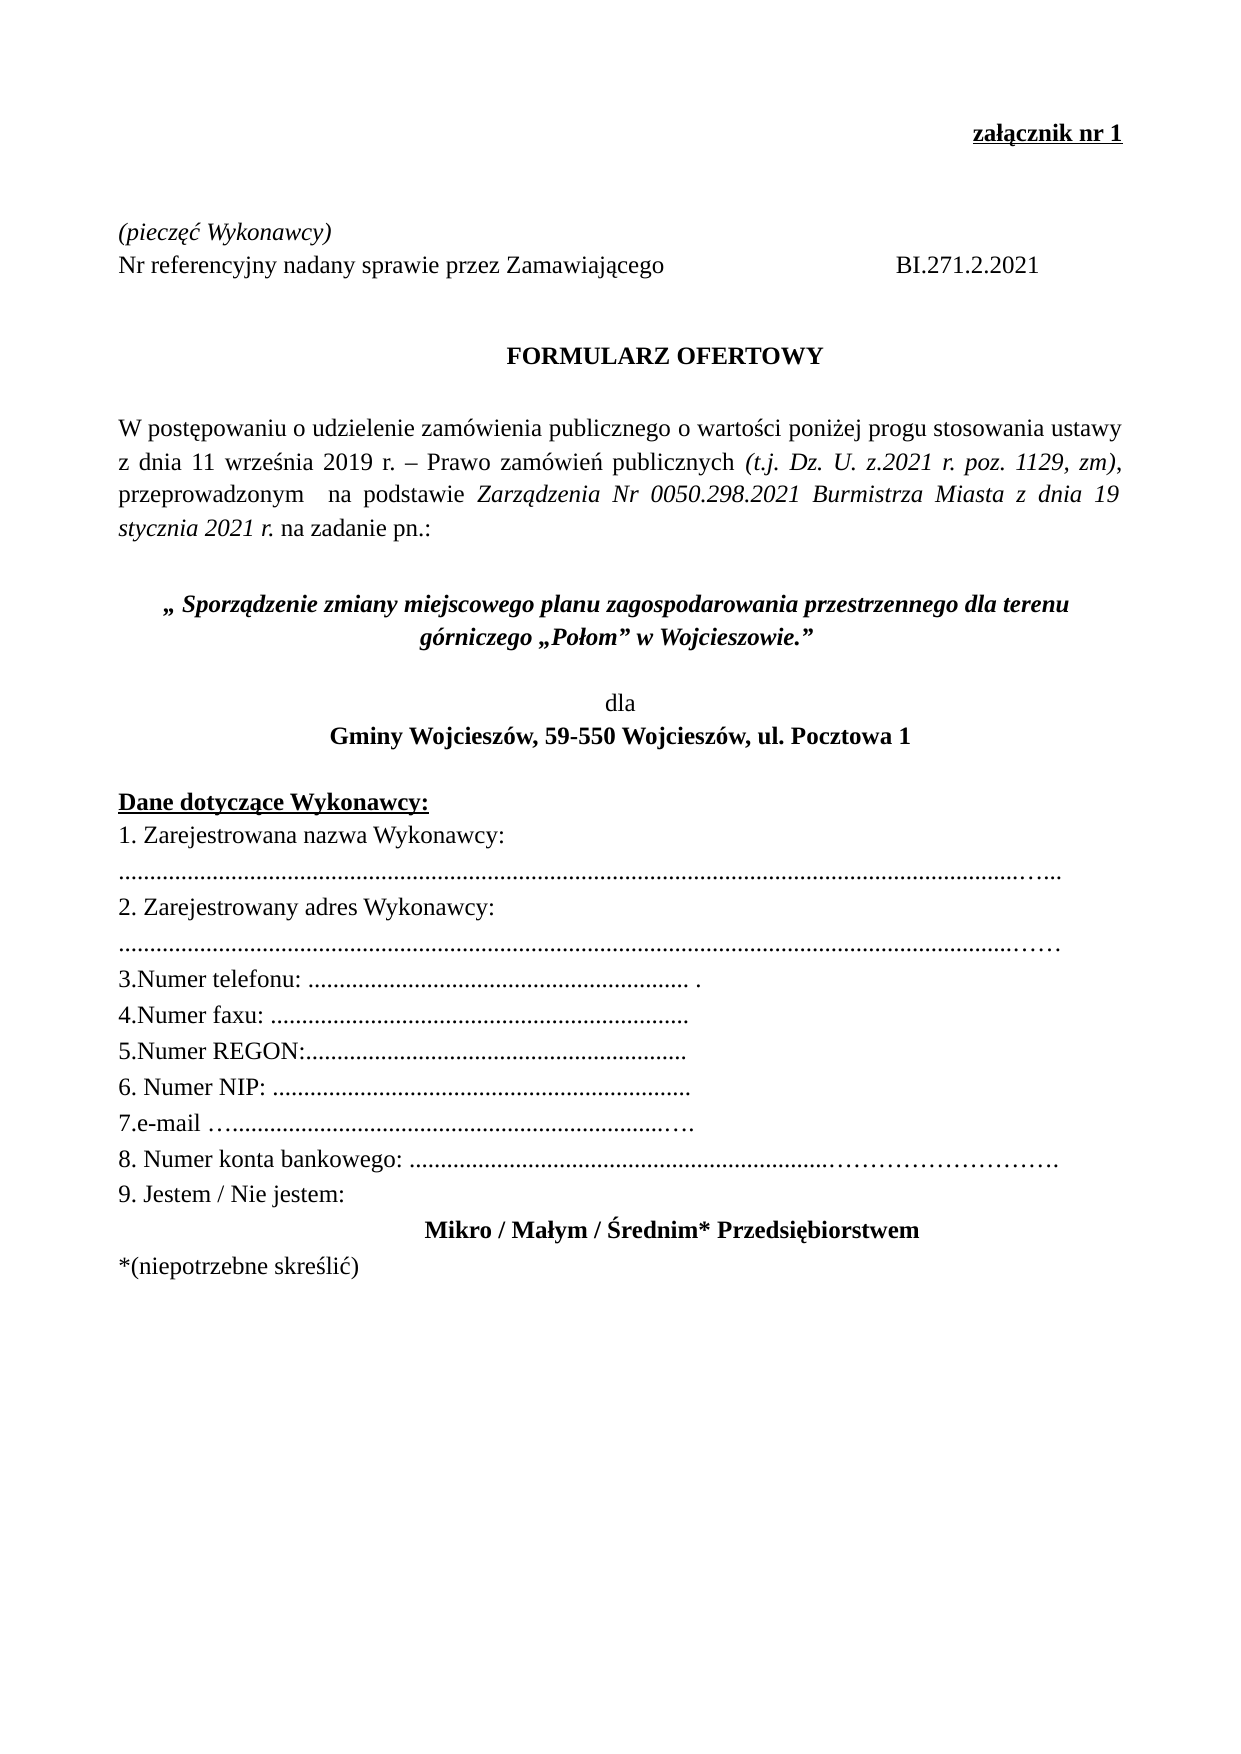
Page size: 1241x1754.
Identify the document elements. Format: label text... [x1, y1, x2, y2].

text 7.e-mail ….....................................................................…. [118, 1108, 1122, 1136]
text W postępowaniu o udzielenie zamówienia publicznego o wartości poniżej progu stosowania ustawy z dnia 11 września 2019 r. – Prawo zamówień publicznych (t.j. Dz. U. z.2021 r. poz. 1129, zm), przeprowadzonym na podstawie Zarządzenia Nr 0050.298.2021 Burmistrza Miasta z dnia 19 stycznia 2021 r. na zadanie pn.: [118, 413, 1122, 541]
text 6. Numer NIP: ................................................................... [118, 1072, 1122, 1101]
text 4.Numer faxu: ................................................................... [118, 1000, 1122, 1029]
text 1. Zarejestrowana nazwa Wykonawcy: [118, 820, 1122, 849]
text Nr referencyjny nadany sprawie przez Zamawiającego BI.271.2.2021 [118, 250, 1122, 279]
text Dane dotyczące Wykonawcy: [118, 787, 1122, 816]
text 5.Numer REGON:............................................................. [118, 1036, 1122, 1064]
list *(niepotrzebne skreślić) [118, 1251, 1122, 1280]
list 9. Jestem / Nie jestem: [118, 1179, 1122, 1208]
text załącznik nr 1 [118, 118, 1122, 147]
text dla [118, 688, 1122, 717]
subtitle FORMULARZ OFERTOWY [208, 341, 1122, 370]
list Mikro / Małym / Średnim* Przedsiębiorstwem [193, 1216, 1122, 1244]
text 8. Numer konta bankowego: ...................................................................………………………. [118, 1144, 1122, 1172]
text ...............................................................................................................................................…… [118, 928, 1122, 957]
text Gminy Wojcieszów, 59-550 Wojcieszów, ul. Pocztowa 1 [118, 721, 1122, 750]
text „ Sporządzenie zmiany miejscowego planu zagospodarowania przestrzennego dla terenu górniczego „Połom” w Wojcieszowie.” [118, 589, 1117, 651]
text 3.Numer telefonu: ............................................................. . [118, 964, 1122, 993]
text ................................................................................................................................................…... [118, 856, 1122, 885]
text (pieczęć Wykonawcy) [118, 217, 1122, 246]
text 2. Zarejestrowany adres Wykonawcy: [118, 892, 1122, 921]
